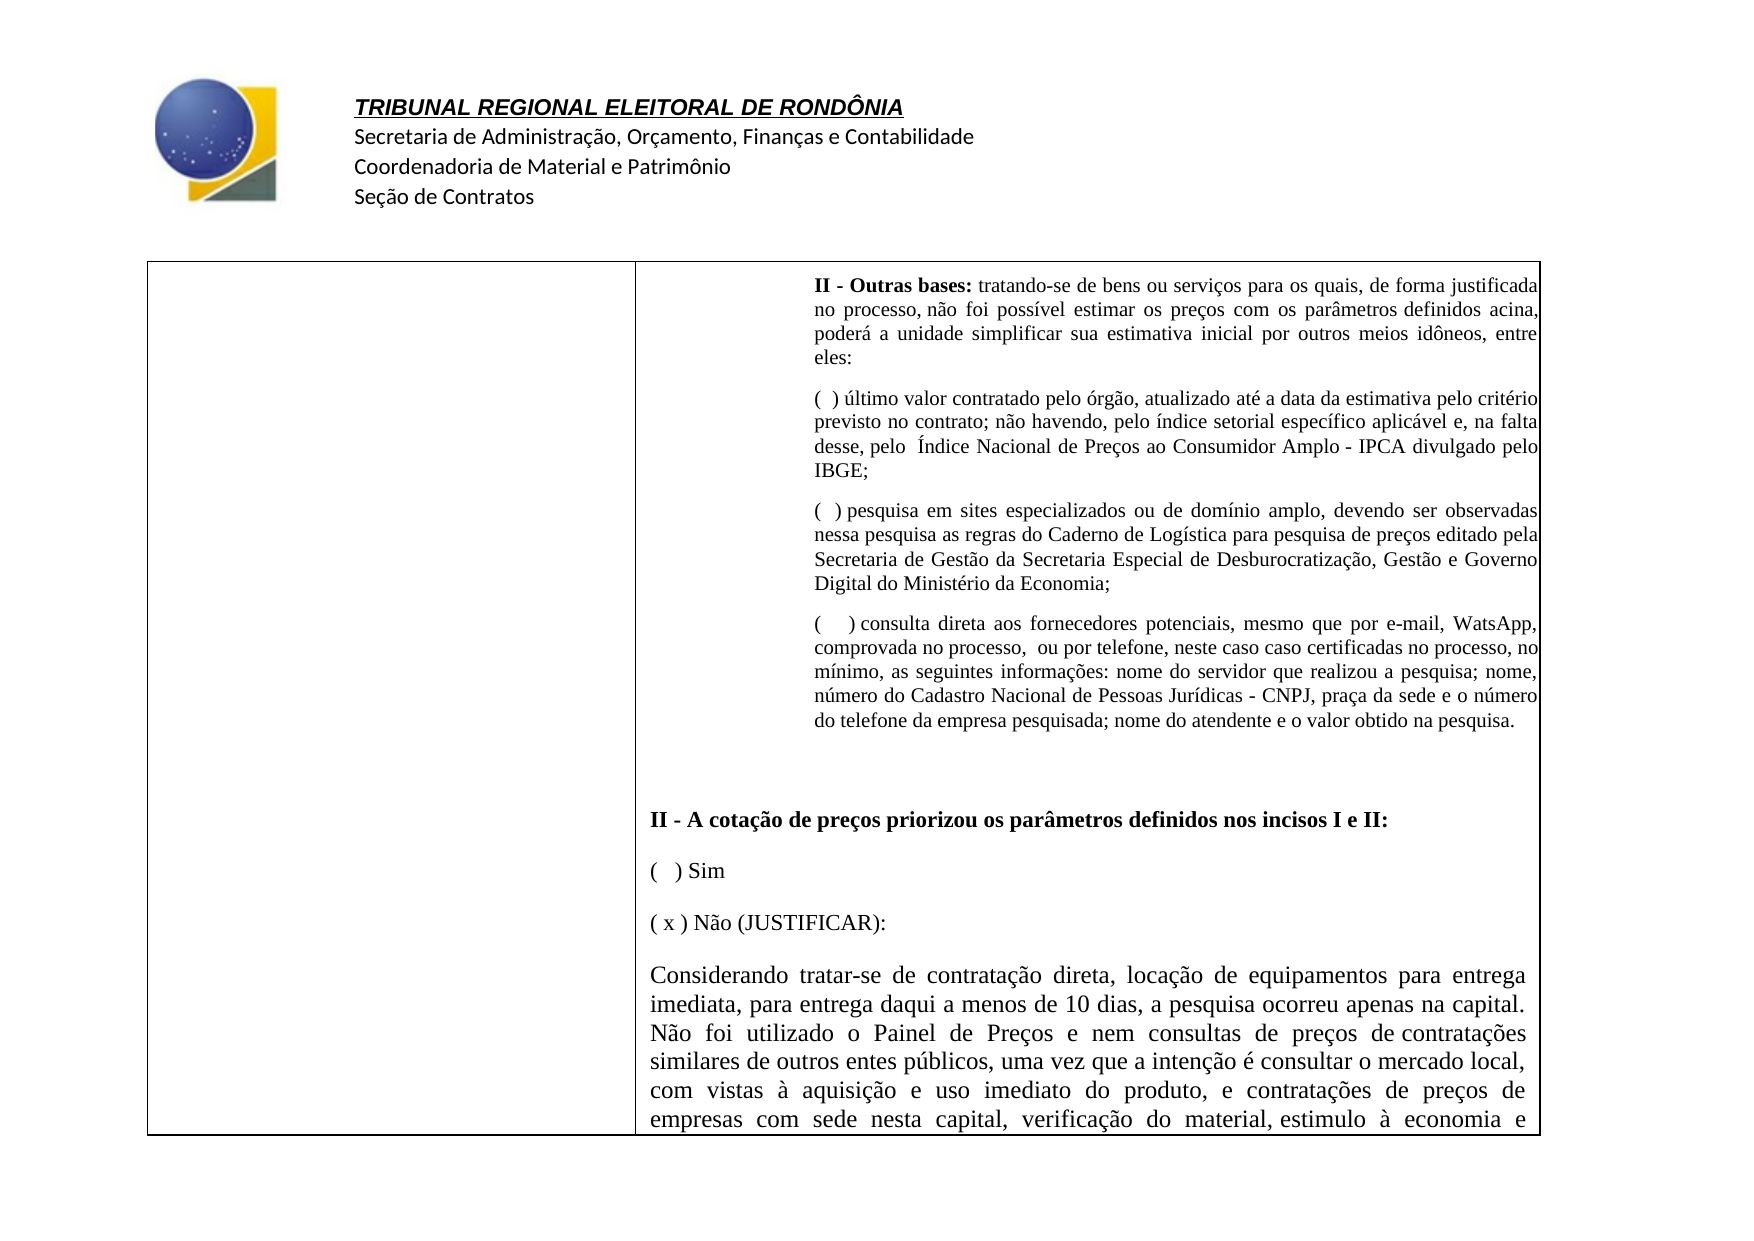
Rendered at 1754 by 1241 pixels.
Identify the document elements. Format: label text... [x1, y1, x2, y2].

table_cell [148, 262, 635, 1134]
table_cell II - Outras bases: tratando-se de bens ou serviços para os quais, de forma justificada no processo, não foi possível estimar os preços com os parâmetros definidos acina, poderá a unidade simplificar sua estimativa inicial por outros meios idôneos, entre eles: ( ) último valor contratado pelo órgão, atualizado até a data da estimativa pelo critério previsto no contrato; não havendo, pelo índice setorial específico aplicável e, na falta desse, pelo Índice Nacional de Preços ao Consumidor Amplo - IPCA divulgado pelo IBGE; ( ) pesquisa em sites especializados ou de domínio amplo, devendo ser observadas nessa pesquisa as regras do Caderno de Logística para pesquisa de preços editado pela Secretaria de Gestão da Secretaria Especial de Desburocratização, Gestão e Governo Digital do Ministério da Economia; ( ) consulta direta aos fornecedores potenciais, mesmo que por e-mail, WatsApp, comprovada no processo, ou por telefone, neste caso caso certificadas no processo, no mínimo, as seguintes informações: nome do servidor que realizou a pesquisa; nome, número do Cadastro Nacional de Pessoas Jurídicas - CNPJ, praça da sede e o número do telefone da empresa pesquisada; nome do atendente e o valor obtido na pesquisa. II - A cotação de preços priorizou os parâmetros definidos nos incisos I e II: ( ) Sim ( x ) Não (JUSTIFICAR): Considerando tratar-se de contratação direta, locação de equipamentos para entrega imediata, para entrega daqui a menos de 10 dias, a pesquisa ocorreu apenas na capital. Não foi utilizado o Painel de Preços e nem consultas de preços de contratações similares de outros entes públicos, uma vez que a intenção é consultar o mercado local, com vistas à aquisição e uso imediato do produto, e contratações de preços de empresas com sede nesta capital, verificação do material, estimulo à economia e [636, 262, 1539, 1134]
